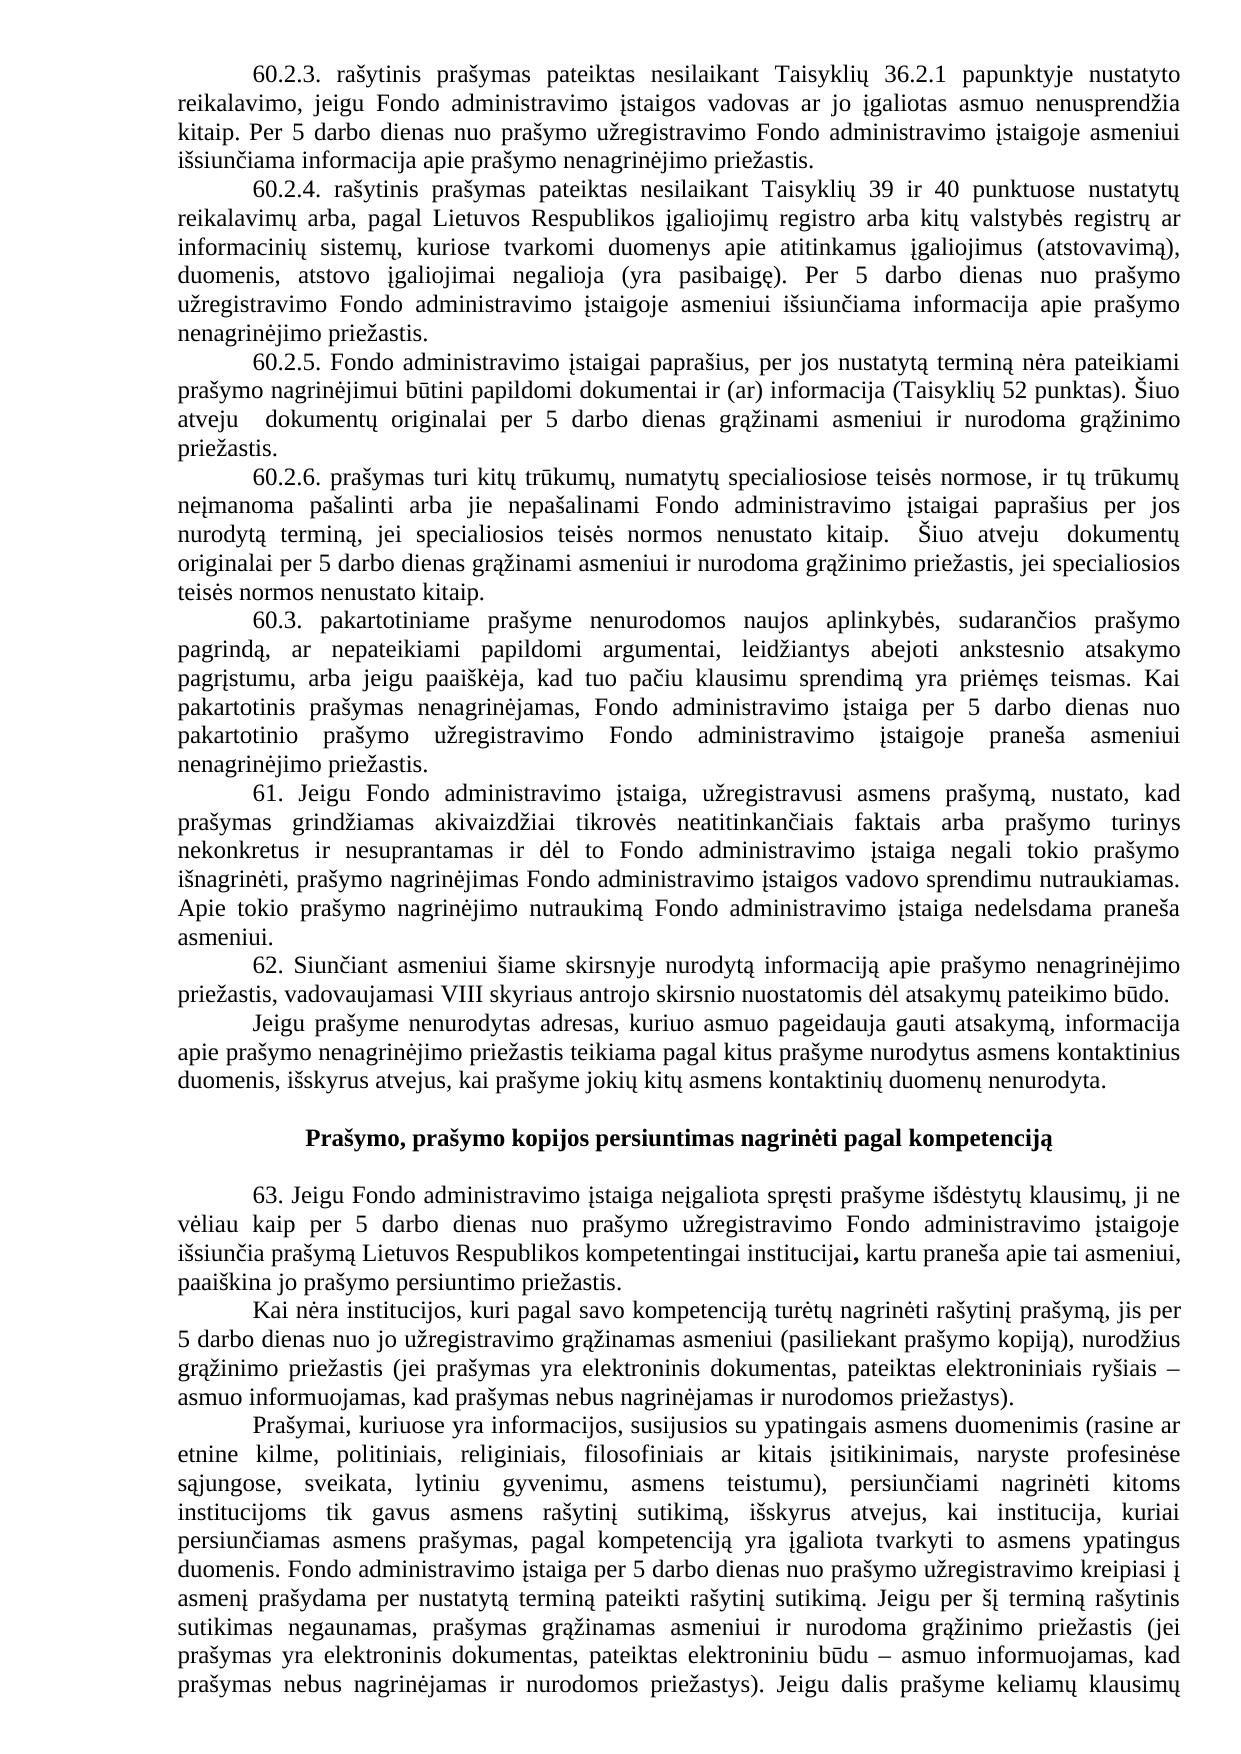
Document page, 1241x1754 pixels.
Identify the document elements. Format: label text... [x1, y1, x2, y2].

text 60.3. pakartotiniame prašyme nenurodomos naujos aplinkybės, sudarančios prašymo pagrindą, ar nepateikiami papildomi argumentai, leidžiantys abejoti ankstesnio atsakymo pagrįstumu, arba jeigu paaiškėja, kad tuo pačiu klausimu sprendimą yra priėmęs teismas. Kai pakartotinis prašymas nenagrinėjamas, Fondo administravimo įstaiga per 5 darbo dienas nuo pakartotinio prašymo užregistravimo Fondo administravimo įstaigoje praneša asmeniui nenagrinėjimo priežastis. [177, 605, 1181, 778]
text 63. Jeigu Fondo administravimo įstaiga neįgaliota spręsti prašyme išdėstytų klausimų, ji ne vėliau kaip per 5 darbo dienas nuo prašymo užregistravimo Fondo administravimo įstaigoje išsiunčia prašymą Lietuvos Respublikos kompetentingai institucijai, kartu praneša apie tai asmeniui, paaiškina jo prašymo persiuntimo priežastis. [177, 1180, 1181, 1295]
text 62. Siunčiant asmeniui šiame skirsnyje nurodytą informaciją apie prašymo nenagrinėjimo priežastis, vadovaujamasi VIII skyriaus antrojo skirsnio nuostatomis dėl atsakymų pateikimo būdo. [177, 950, 1181, 1008]
text Jeigu prašyme nenurodytas adresas, kuriuo asmuo pageidauja gauti atsakymą, informacija apie prašymo nenagrinėjimo priežastis teikiama pagal kitus prašyme nurodytus asmens kontaktinius duomenis, išskyrus atvejus, kai prašyme jokių kitų asmens kontaktinių duomenų nenurodyta. [177, 1008, 1181, 1094]
text 60.2.3. rašytinis prašymas pateiktas nesilaikant Taisyklių 36.2.1 papunktyje nustatyto reikalavimo, jeigu Fondo administravimo įstaigos vadovas ar jo įgaliotas asmuo nenusprendžia kitaip. Per 5 darbo dienas nuo prašymo užregistravimo Fondo administravimo įstaigoje asmeniui išsiunčiama informacija apie prašymo nenagrinėjimo priežastis. [177, 59, 1181, 174]
text 60.2.4. rašytinis prašymas pateiktas nesilaikant Taisyklių 39 ir 40 punktuose nustatytų reikalavimų arba, pagal Lietuvos Respublikos įgaliojimų registro arba kitų valstybės registrų ar informacinių sistemų, kuriose tvarkomi duomenys apie atitinkamus įgaliojimus (atstovavimą), duomenis, atstovo įgaliojimai negalioja (yra pasibaigę). Per 5 darbo dienas nuo prašymo užregistravimo Fondo administravimo įstaigoje asmeniui išsiunčiama informacija apie prašymo nenagrinėjimo priežastis. [177, 174, 1181, 347]
text Prašymai, kuriuose yra informacijos, susijusios su ypatingais asmens duomenimis (rasine ar etnine kilme, politiniais, religiniais, filosofiniais ar kitais įsitikinimais, naryste profesinėse sąjungose, sveikata, lytiniu gyvenimu, asmens teistumu), persiunčiami nagrinėti kitoms institucijoms tik gavus asmens rašytinį sutikimą, išskyrus atvejus, kai institucija, kuriai persiunčiamas asmens prašymas, pagal kompetenciją yra įgaliota tvarkyti to asmens ypatingus duomenis. Fondo administravimo įstaiga per 5 darbo dienas nuo prašymo užregistravimo kreipiasi į asmenį prašydama per nustatytą terminą pateikti rašytinį sutikimą. Jeigu per šį terminą rašytinis sutikimas negaunamas, prašymas grąžinamas asmeniui ir nurodoma grąžinimo priežastis (jei prašymas yra elektroninis dokumentas, pateiktas elektroniniu būdu – asmuo informuojamas, kad prašymas nebus nagrinėjamas ir nurodomos priežastys). Jeigu dalis prašyme keliamų klausimų [177, 1410, 1181, 1698]
text 60.2.5. Fondo administravimo įstaigai paprašius, per jos nustatytą terminą nėra pateikiami prašymo nagrinėjimui būtini papildomi dokumentai ir (ar) informacija (Taisyklių 52 punktas). Šiuo atveju dokumentų originalai per 5 darbo dienas grąžinami asmeniui ir nurodoma grąžinimo priežastis. [177, 347, 1181, 462]
text 61. Jeigu Fondo administravimo įstaiga, užregistravusi asmens prašymą, nustato, kad prašymas grindžiamas akivaizdžiai tikrovės neatitinkančiais faktais arba prašymo turinys nekonkretus ir nesuprantamas ir dėl to Fondo administravimo įstaiga negali tokio prašymo išnagrinėti, prašymo nagrinėjimas Fondo administravimo įstaigos vadovo sprendimu nutraukiamas. Apie tokio prašymo nagrinėjimo nutraukimą Fondo administravimo įstaiga nedelsdama praneša asmeniui. [177, 778, 1181, 950]
text Prašymo, prašymo kopijos persiuntimas nagrinėti pagal kompetenciją [177, 1123, 1181, 1152]
text Kai nėra institucijos, kuri pagal savo kompetenciją turėtų nagrinėti rašytinį prašymą, jis per 5 darbo dienas nuo jo užregistravimo grąžinamas asmeniui (pasiliekant prašymo kopiją), nurodžius grąžinimo priežastis (jei prašymas yra elektroninis dokumentas, pateiktas elektroniniais ryšiais – asmuo informuojamas, kad prašymas nebus nagrinėjamas ir nurodomos priežastys). [177, 1295, 1181, 1410]
text 60.2.6. prašymas turi kitų trūkumų, numatytų specialiosiose teisės normose, ir tų trūkumų neįmanoma pašalinti arba jie nepašalinami Fondo administravimo įstaigai paprašius per jos nurodytą terminą, jei specialiosios teisės normos nenustato kitaip. Šiuo atveju dokumentų originalai per 5 darbo dienas grąžinami asmeniui ir nurodoma grąžinimo priežastis, jei specialiosios teisės normos nenustato kitaip. [177, 462, 1181, 605]
